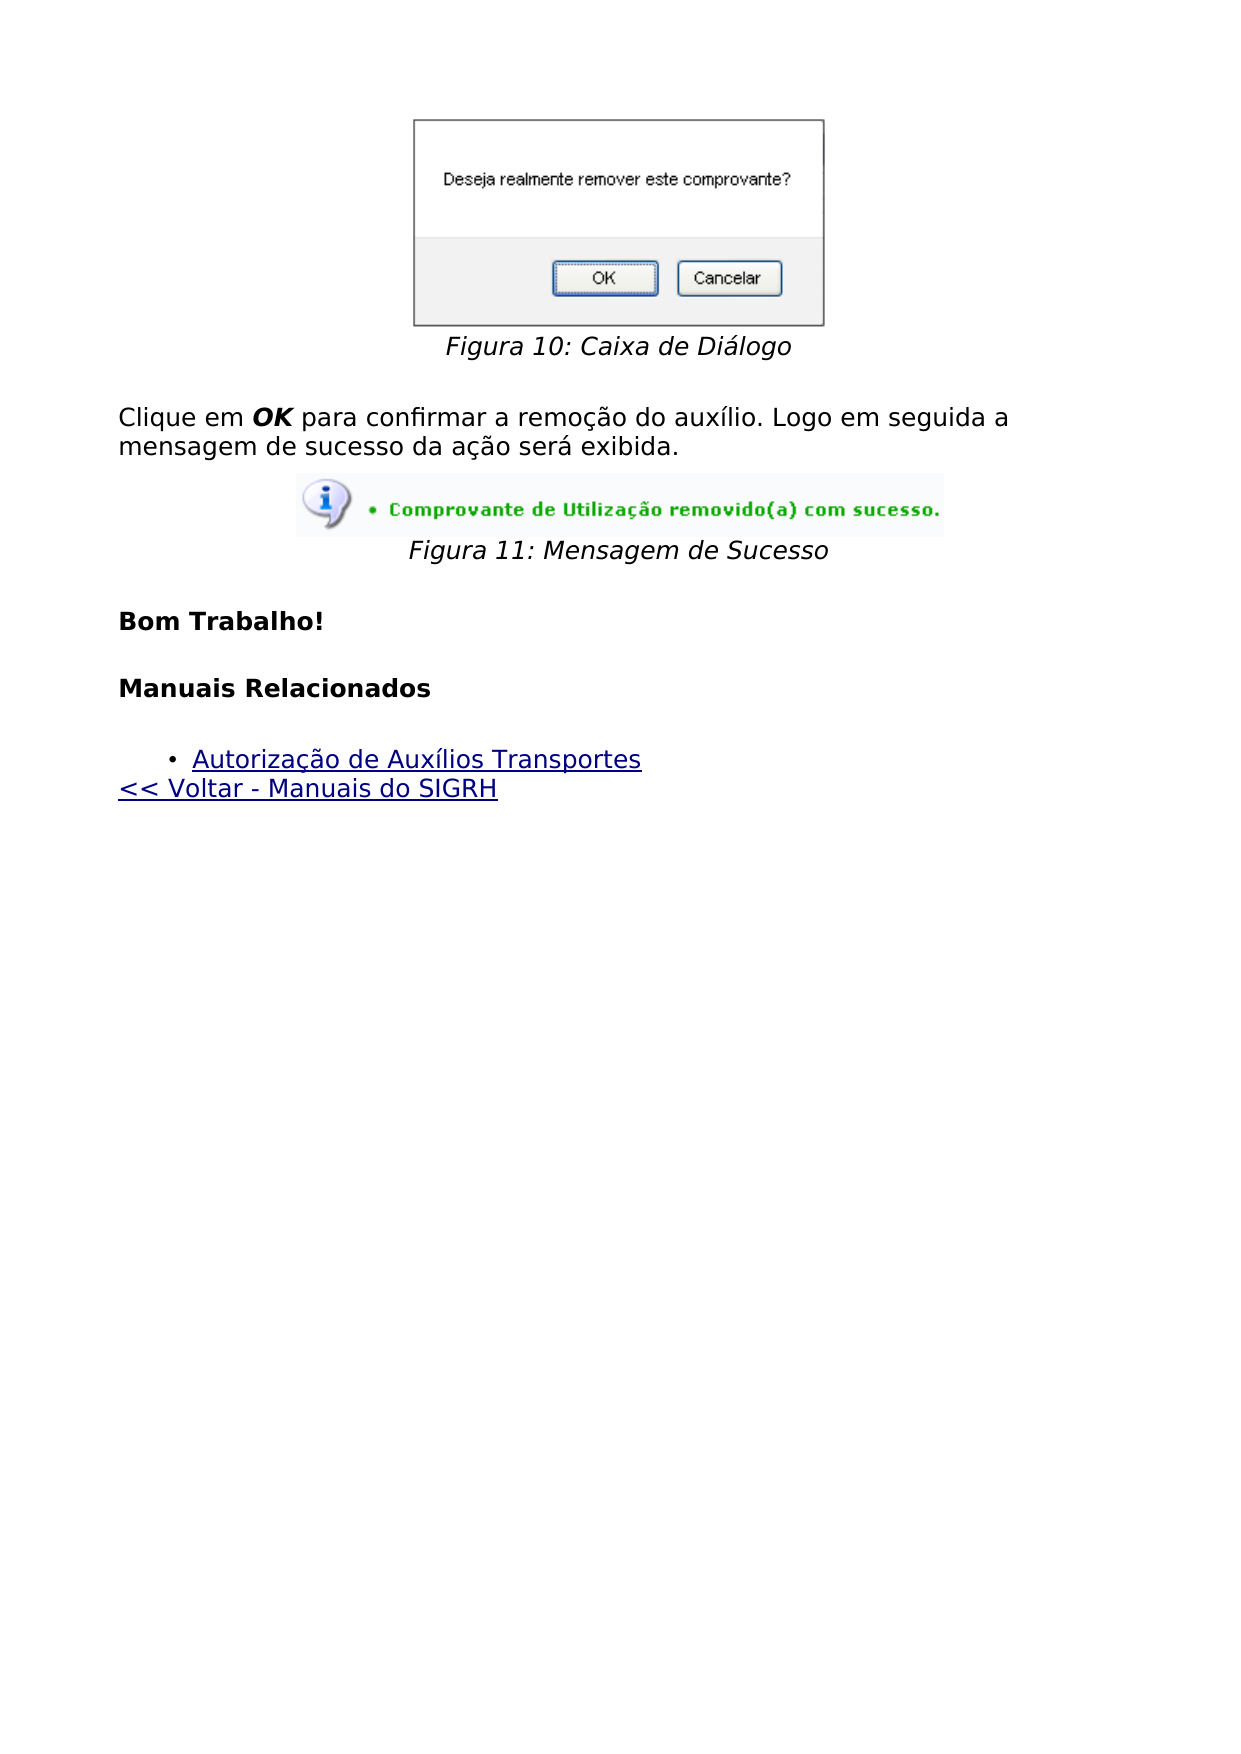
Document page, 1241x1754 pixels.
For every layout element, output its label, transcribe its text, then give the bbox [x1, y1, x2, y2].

text Clique em OK para confirmar a remoção do auxílio. Logo em seguida a mensagem de sucesso da ação será exibida. [118, 403, 1122, 461]
text << Voltar - Manuais do SIGRH [118, 774, 1122, 803]
subtitle Manuais Relacionados [118, 674, 1122, 703]
text Figura 10: Caixa de Diálogo [412, 333, 828, 361]
text Figura 11: Mensagem de Sucesso [296, 537, 944, 566]
text Bom Trabalho! [118, 607, 1122, 636]
picture [296, 473, 945, 537]
picture [412, 118, 828, 333]
list Autorização de Auxílios Transportes [177, 745, 1122, 774]
